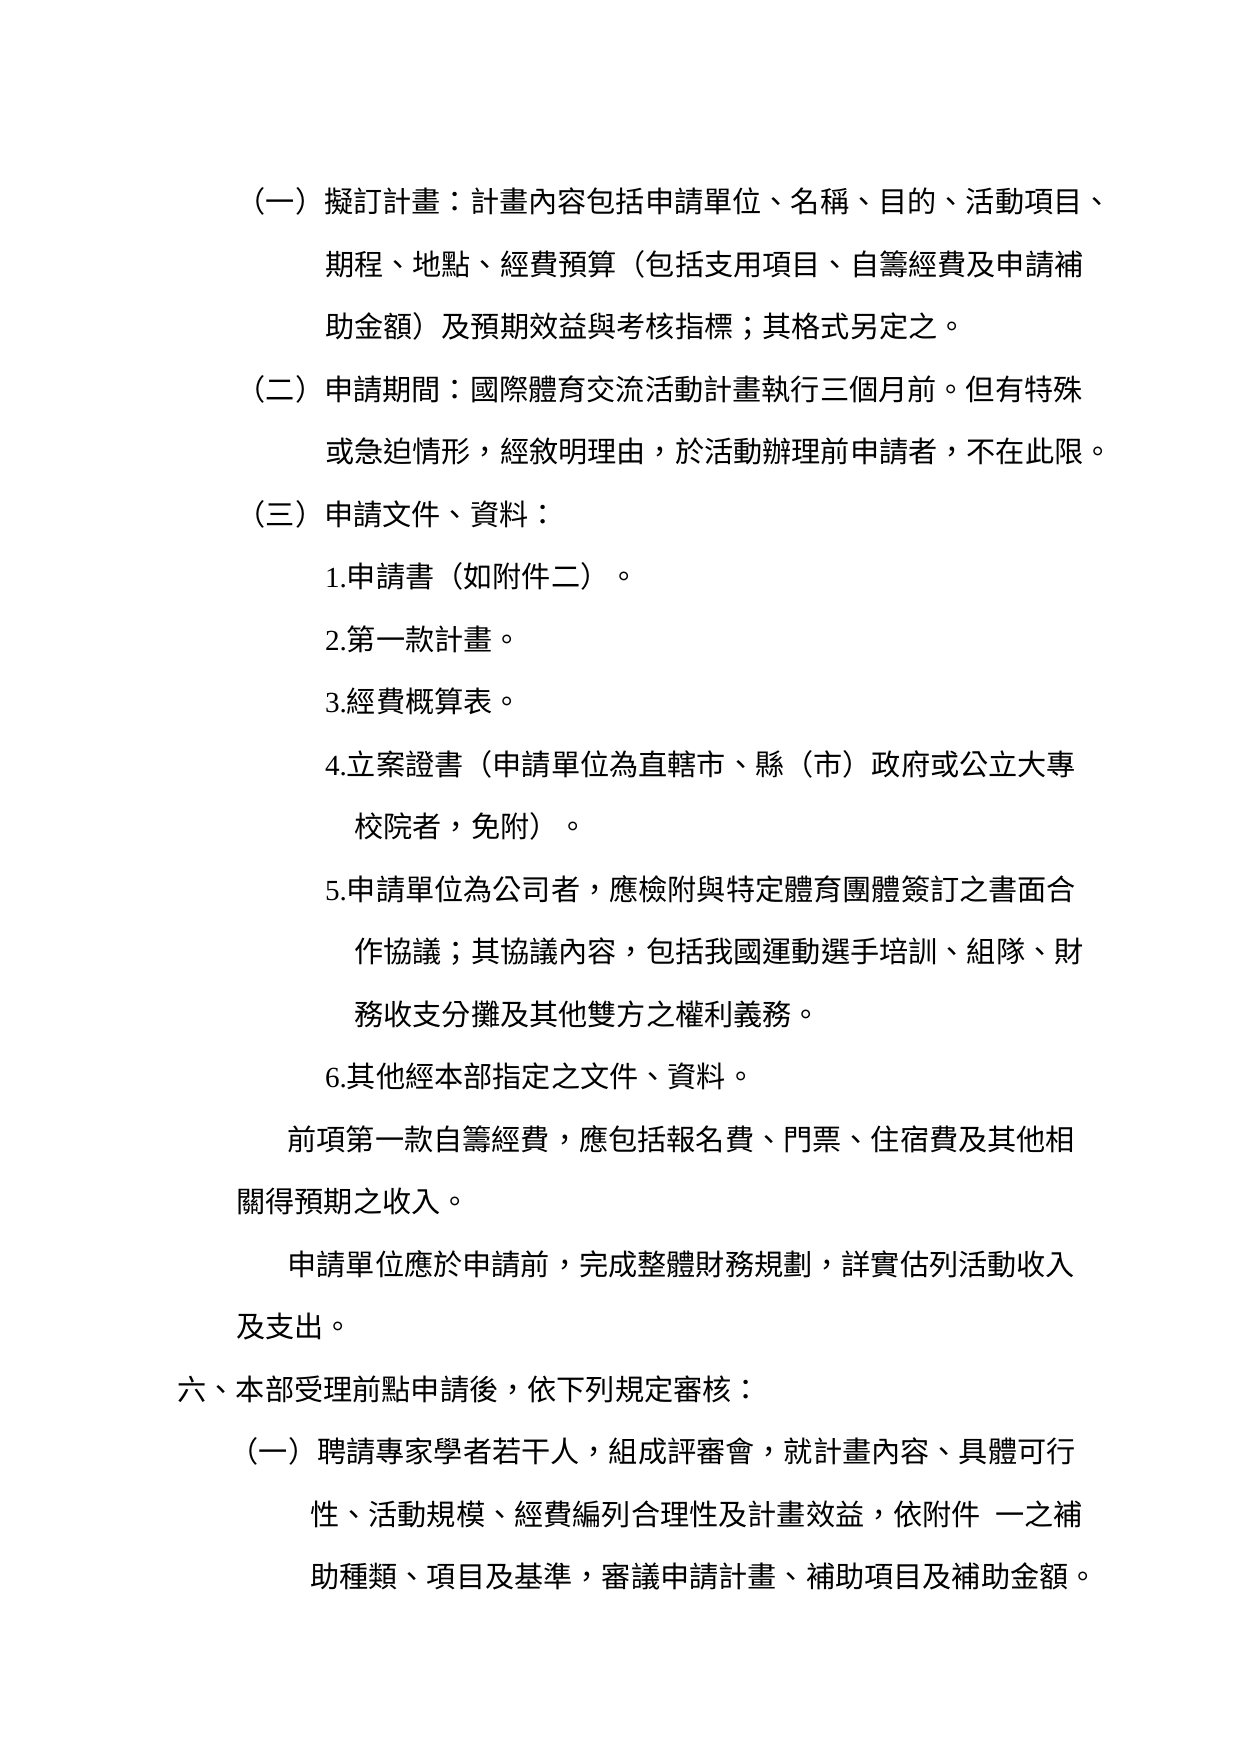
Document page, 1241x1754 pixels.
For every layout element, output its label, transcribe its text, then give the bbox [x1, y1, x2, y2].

text 申請單位應於申請前，完成整體財務規劃，詳實估列活動收入及支出。 [236, 1221, 1092, 1346]
text 5.申請單位為公司者，應檢附與特定體育團體簽訂之書面合作協議；其協議內容，包括我國運動選手培訓、組隊、財務收支分攤及其他雙方之權利義務。 [325, 846, 1092, 1033]
text 6.其他經本部指定之文件、資料。 [325, 1033, 1092, 1096]
text （三）申請文件、資料： [236, 471, 1092, 533]
text 1.申請書（如附件二）。 [325, 533, 1092, 596]
text （二）申請期間：國際體育交流活動計畫執行三個月前。但有特殊或急迫情形，經敘明理由，於活動辦理前申請者，不在此限。 [236, 346, 1092, 471]
text 六、本部受理前點申請後，依下列規定審核： [177, 1346, 1092, 1408]
text 前項第一款自籌經費，應包括報名費、門票、住宿費及其他相關得預期之收入。 [236, 1096, 1092, 1221]
text 2.第一款計畫。 [325, 596, 1092, 658]
text （一）擬訂計畫：計畫內容包括申請單位、名稱、目的、活動項目、期程、地點、經費預算（包括支用項目、自籌經費及申請補助金額）及預期效益與考核指標；其格式另定之。 [236, 158, 1092, 346]
text 3.經費概算表。 [325, 658, 1092, 721]
text 4.立案證書（申請單位為直轄市、縣（市）政府或公立大專校院者，免附）。 [325, 721, 1092, 846]
text （一）聘請專家學者若干人，組成評審會，就計畫內容、具體可行性、活動規模、經費編列合理性及計畫效益，依附件 一之補助種類、項目及基準，審議申請計畫、補助項目及補助金額。 [229, 1408, 1092, 1596]
